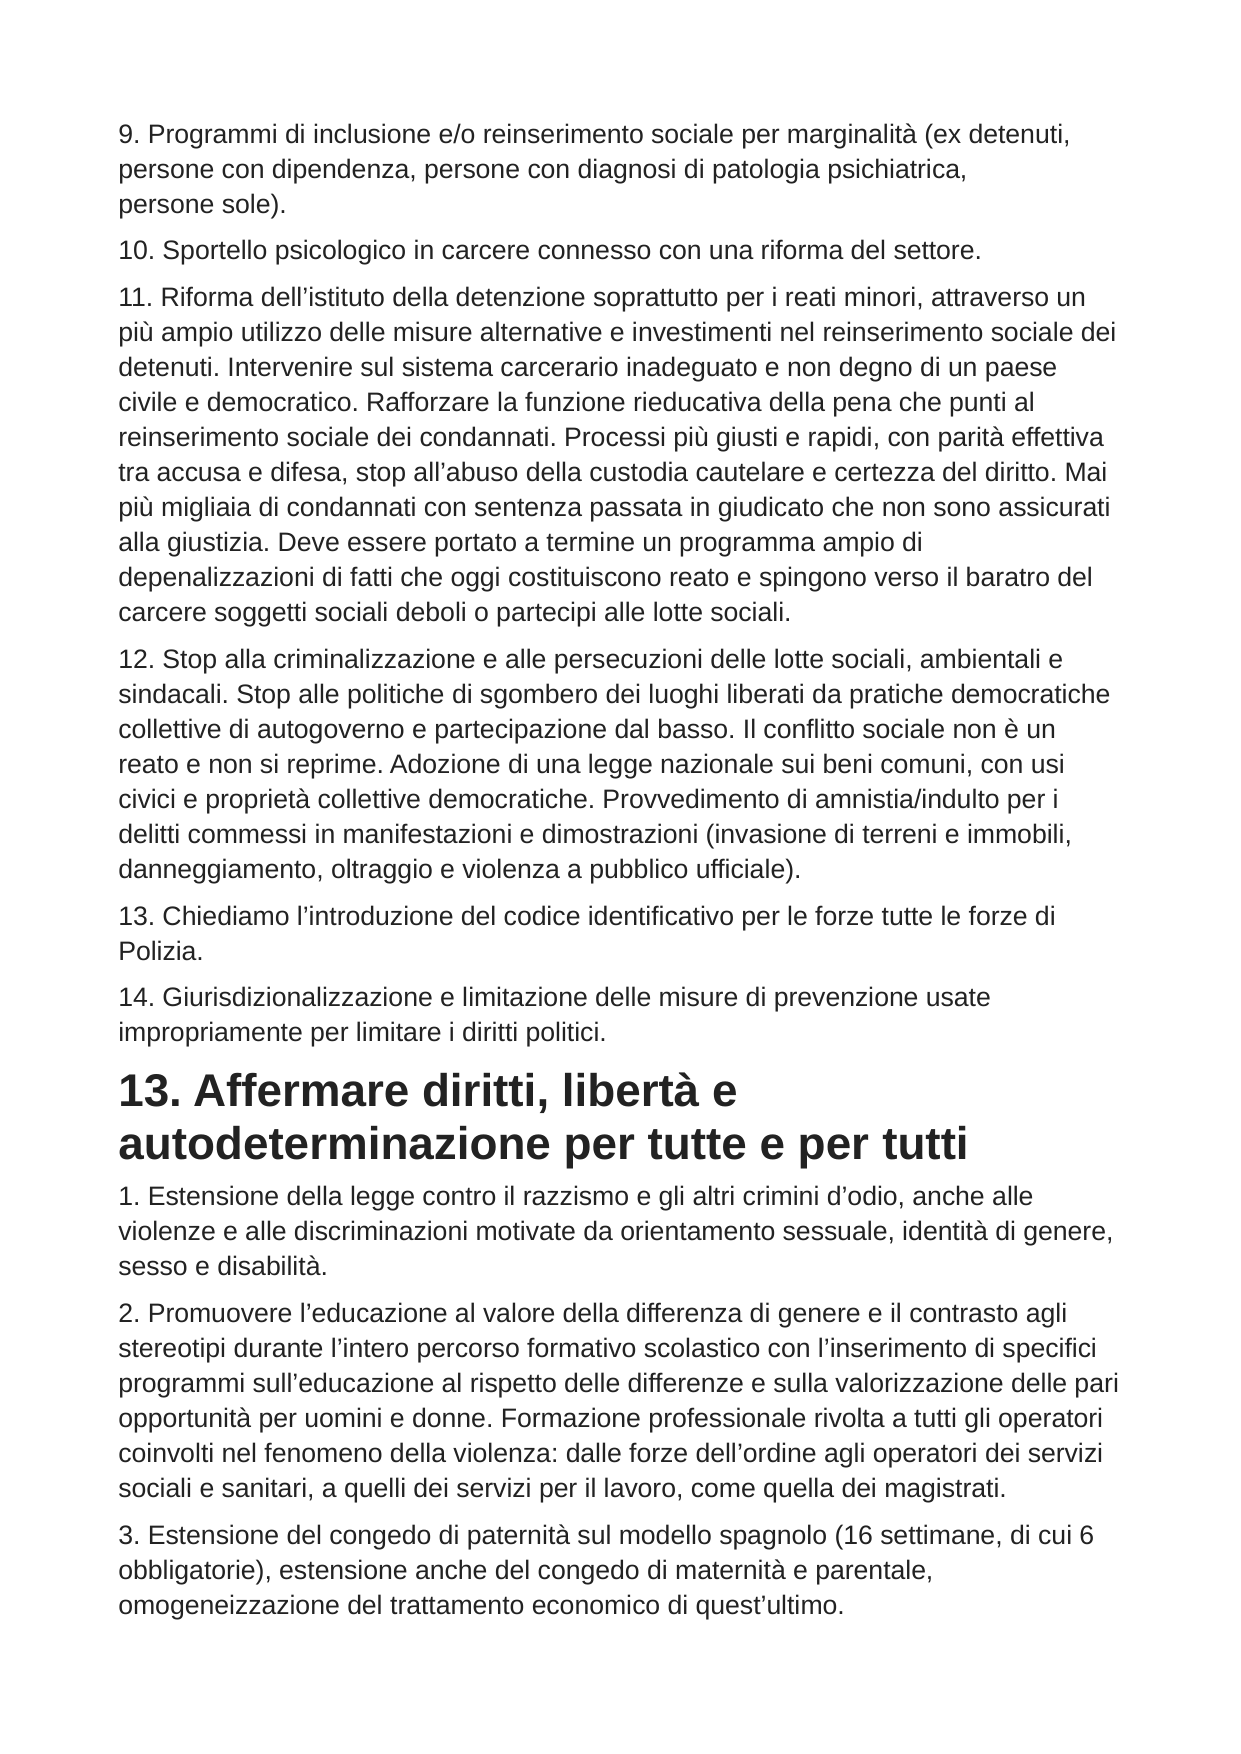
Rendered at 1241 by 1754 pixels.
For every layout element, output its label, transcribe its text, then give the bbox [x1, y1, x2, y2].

text 3. Estensione del congedo di paternità sul modello spagnolo (16 settimane, di cui 6 obbligatorie), estensione anche del congedo di maternità e parentale, omogeneizzazione del trattamento economico di quest’ultimo. [118, 1519, 1122, 1620]
text 12. Stop alla criminalizzazione e alle persecuzioni delle lotte sociali, ambientali e sindacali. Stop alle politiche di sgombero dei luoghi liberati da pratiche democratiche collettive di autogoverno e partecipazione dal basso. Il conflitto sociale non è un reato e non si reprime. Adozione di una legge nazionale sui beni comuni, con usi civici e proprietà collettive democratiche. Provvedimento di amnistia/indulto per i delitti commessi in manifestazioni e dimostrazioni (invasione di terreni e immobili, danneggiamento, oltraggio e violenza a pubblico ufficiale). [118, 643, 1122, 884]
text 10. Sportello psicologico in carcere connesso con una riforma del settore. [118, 235, 1122, 265]
subtitle 13. Affermare diritti, libertà e autodeterminazione per tutte e per tutti [118, 1064, 1122, 1169]
text 14. Giurisdizionalizzazione e limitazione delle misure di prevenzione usate impropriamente per limitare i diritti politici. [118, 982, 1122, 1047]
text 13. Chiediamo l’introduzione del codice identificativo per le forze tutte le forze di Polizia. [118, 900, 1122, 966]
text 1. Estensione della legge contro il razzismo e gli altri crimini d’odio, anche alle violenze e alle discriminazioni motivate da orientamento sessuale, identità di genere, sesso e disabilità. [118, 1181, 1122, 1281]
text 2. Promuovere l’educazione al valore della differenza di genere e il contrasto agli stereotipi durante l’intero percorso formativo scolastico con l’inserimento di specifici programmi sull’educazione al rispetto delle differenze e sulla valorizzazione delle pari opportunità per uomini e donne. Formazione professionale rivolta a tutti gli operatori coinvolti nel fenomeno della violenza: dalle forze dell’ordine agli operatori dei servizi sociali e sanitari, a quelli dei servizi per il lavoro, come quella dei magistrati. [118, 1298, 1122, 1503]
text 11. Riforma dell’istituto della detenzione soprattutto per i reati minori, attraverso un più ampio utilizzo delle misure alternative e investimenti nel reinserimento sociale dei detenuti. Intervenire sul sistema carcerario inadeguato e non degno di un paese civile e democratico. Rafforzare la funzione rieducativa della pena che punti al reinserimento sociale dei condannati. Processi più giusti e rapidi, con parità effettiva tra accusa e difesa, stop all’abuso della custodia cautelare e certezza del diritto. Mai più migliaia di condannati con sentenza passata in giudicato che non sono assicurati alla giustizia. Deve essere portato a termine un programma ampio di depenalizzazioni di fatti che oggi costituiscono reato e spingono verso il baratro del carcere soggetti sociali deboli o partecipi alle lotte sociali. [118, 282, 1122, 627]
text 9. Programmi di inclusione e/o reinserimento sociale per marginalità (ex detenuti, persone con dipendenza, persone con diagnosi di patologia psichiatrica, persone sole). [118, 118, 1122, 219]
